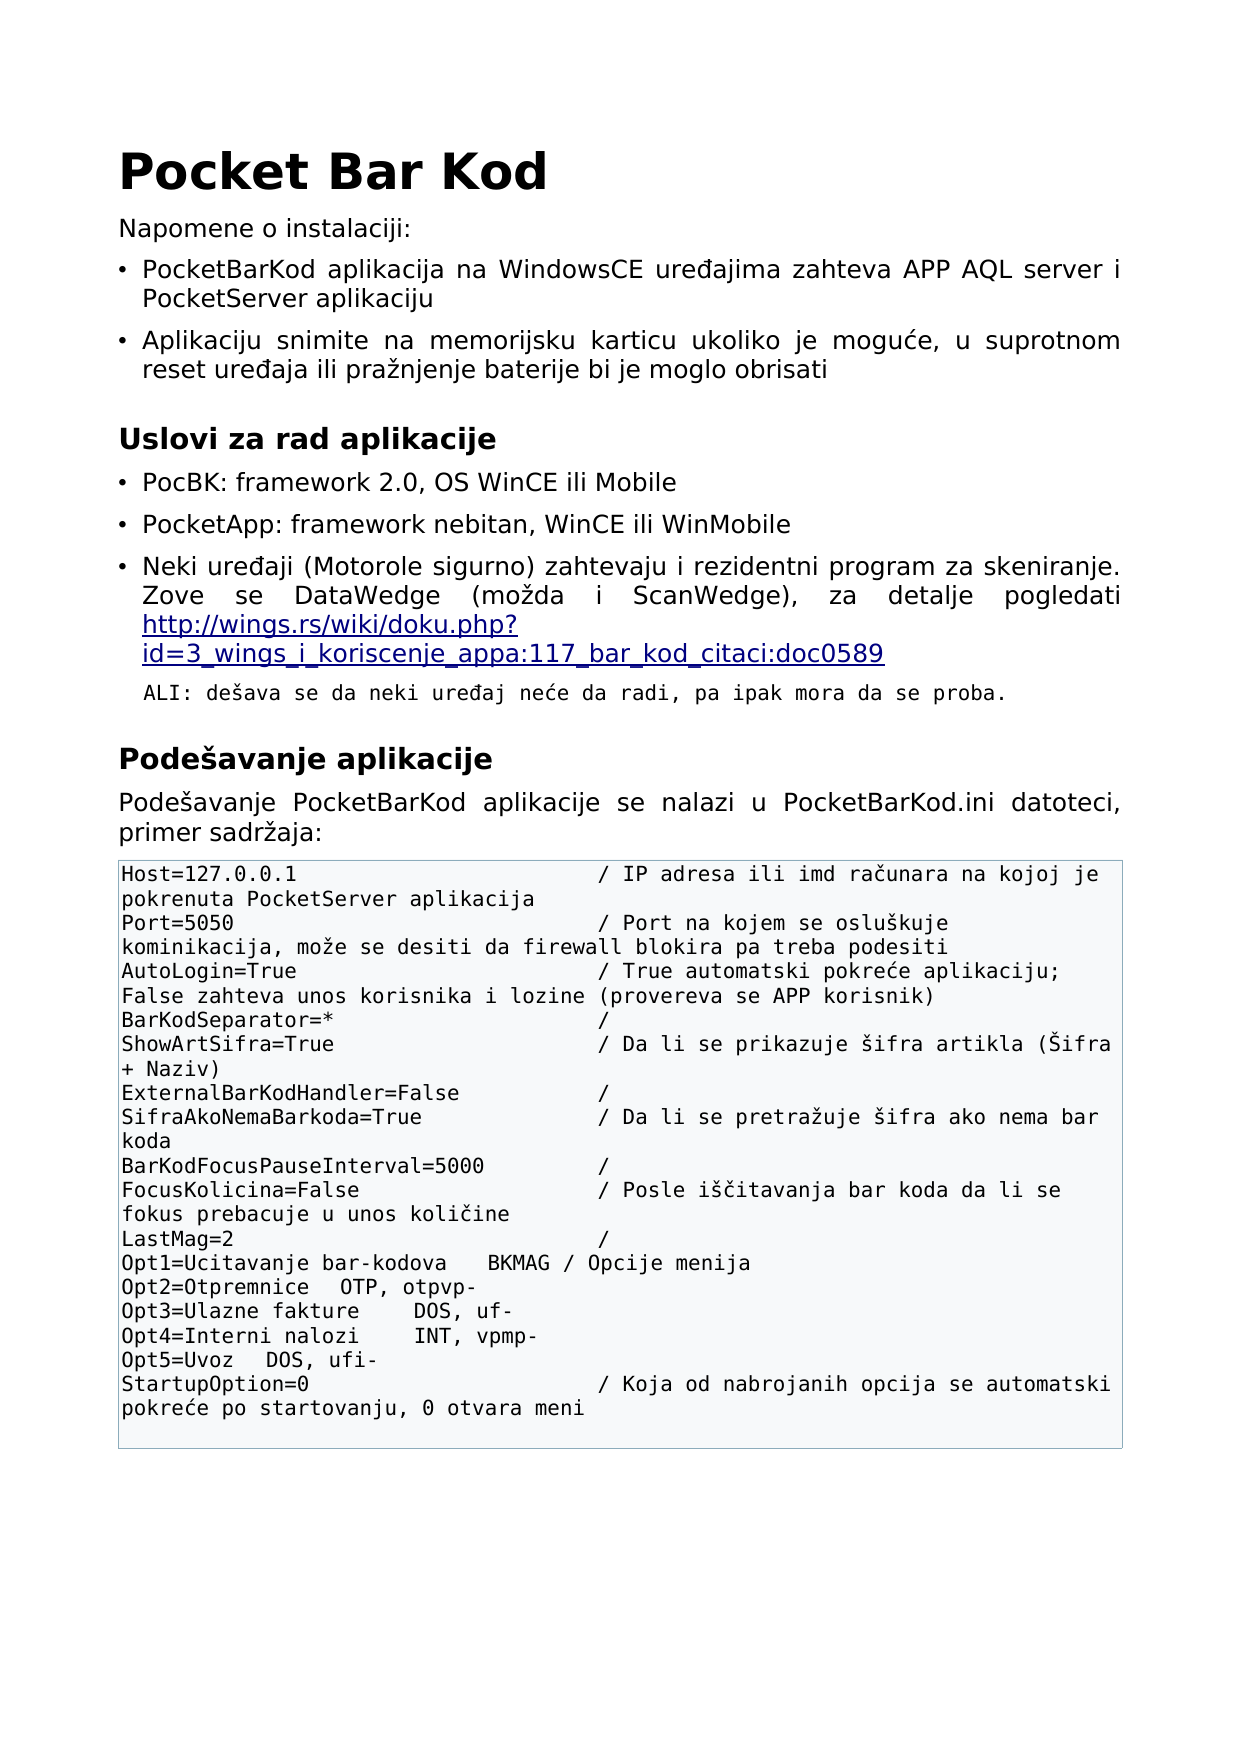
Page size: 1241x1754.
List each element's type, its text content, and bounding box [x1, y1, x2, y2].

list PocketApp: framework nebitan, WinCE ili WinMobile [118, 510, 1122, 539]
subtitle Pocket Bar Kod [118, 143, 1122, 201]
list Neki uređaji (Motorole sigurno) zahtevaju i rezidentni program za skeniranje. Zove se DataWedge (možda i ScanWedge), za detalje pogledati http://wings.rs/wiki/doku.php?id=3_wings_i_koriscenje_appa:117_bar_kod_citaci:doc0589 [118, 552, 1122, 669]
list Aplikaciju snimite na memorijsku karticu ukoliko je moguće, u suprotnom reset uređaja ili pražnjenje baterije bi je moglo obrisati [118, 326, 1122, 385]
list PocBK: framework 2.0, OS WinCE ili Mobile [118, 469, 1122, 498]
subtitle Uslovi za rad aplikacije [118, 422, 1122, 456]
text Napomene o instalaciji: [118, 214, 1122, 243]
subtitle Podešavanje aplikacije [118, 742, 1122, 776]
list PocketBarKod aplikacija na WindowsCE uređajima zahteva APP AQL server i PocketServer aplikaciju [118, 256, 1122, 314]
text Host=127.0.0.1 / IP adresa ili imd računara na kojoj je pokrenuta PocketServer aplikacija Port=5050 / Port na kojem se osluškuje kominikacija, može se desiti da firewall blokira pa treba podesiti AutoLogin=True / True automatski pokreće aplikaciju; False zahteva unos korisnika i lozine (provereva se APP korisnik) BarKodSeparator=* / ShowArtSifra=True / Da li se prikazuje šifra artikla (Šifra + Naziv) ExternalBarKodHandler=False / SifraAkoNemaBarkoda=True / Da li se pretražuje šifra ako nema bar koda BarKodFocusPauseInterval=5000 / FocusKolicina=False / Posle iščitavanja bar koda da li se fokus prebacuje u unos količine LastMag=2 / Opt1=Ucitavanje bar-kodova BKMAG / Opcije menija Opt2=Otpremnice OTP, otpvp- Opt3=Ulazne fakture DOS, uf- Opt4=Interni nalozi INT, vpmp- Opt5=Uvoz DOS, ufi- StartupOption=0 / Koja od nabrojanih opcija se automatski pokreće po startovanju, 0 otvara meni [119, 861, 1122, 1448]
text Podešavanje PocketBarKod aplikacije se nalazi u PocketBarKod.ini datoteci, primer sadržaja: [118, 789, 1122, 847]
text ALI: dešava se da neki uređaj neće da radi, pa ipak mora da se proba. [118, 681, 1122, 705]
